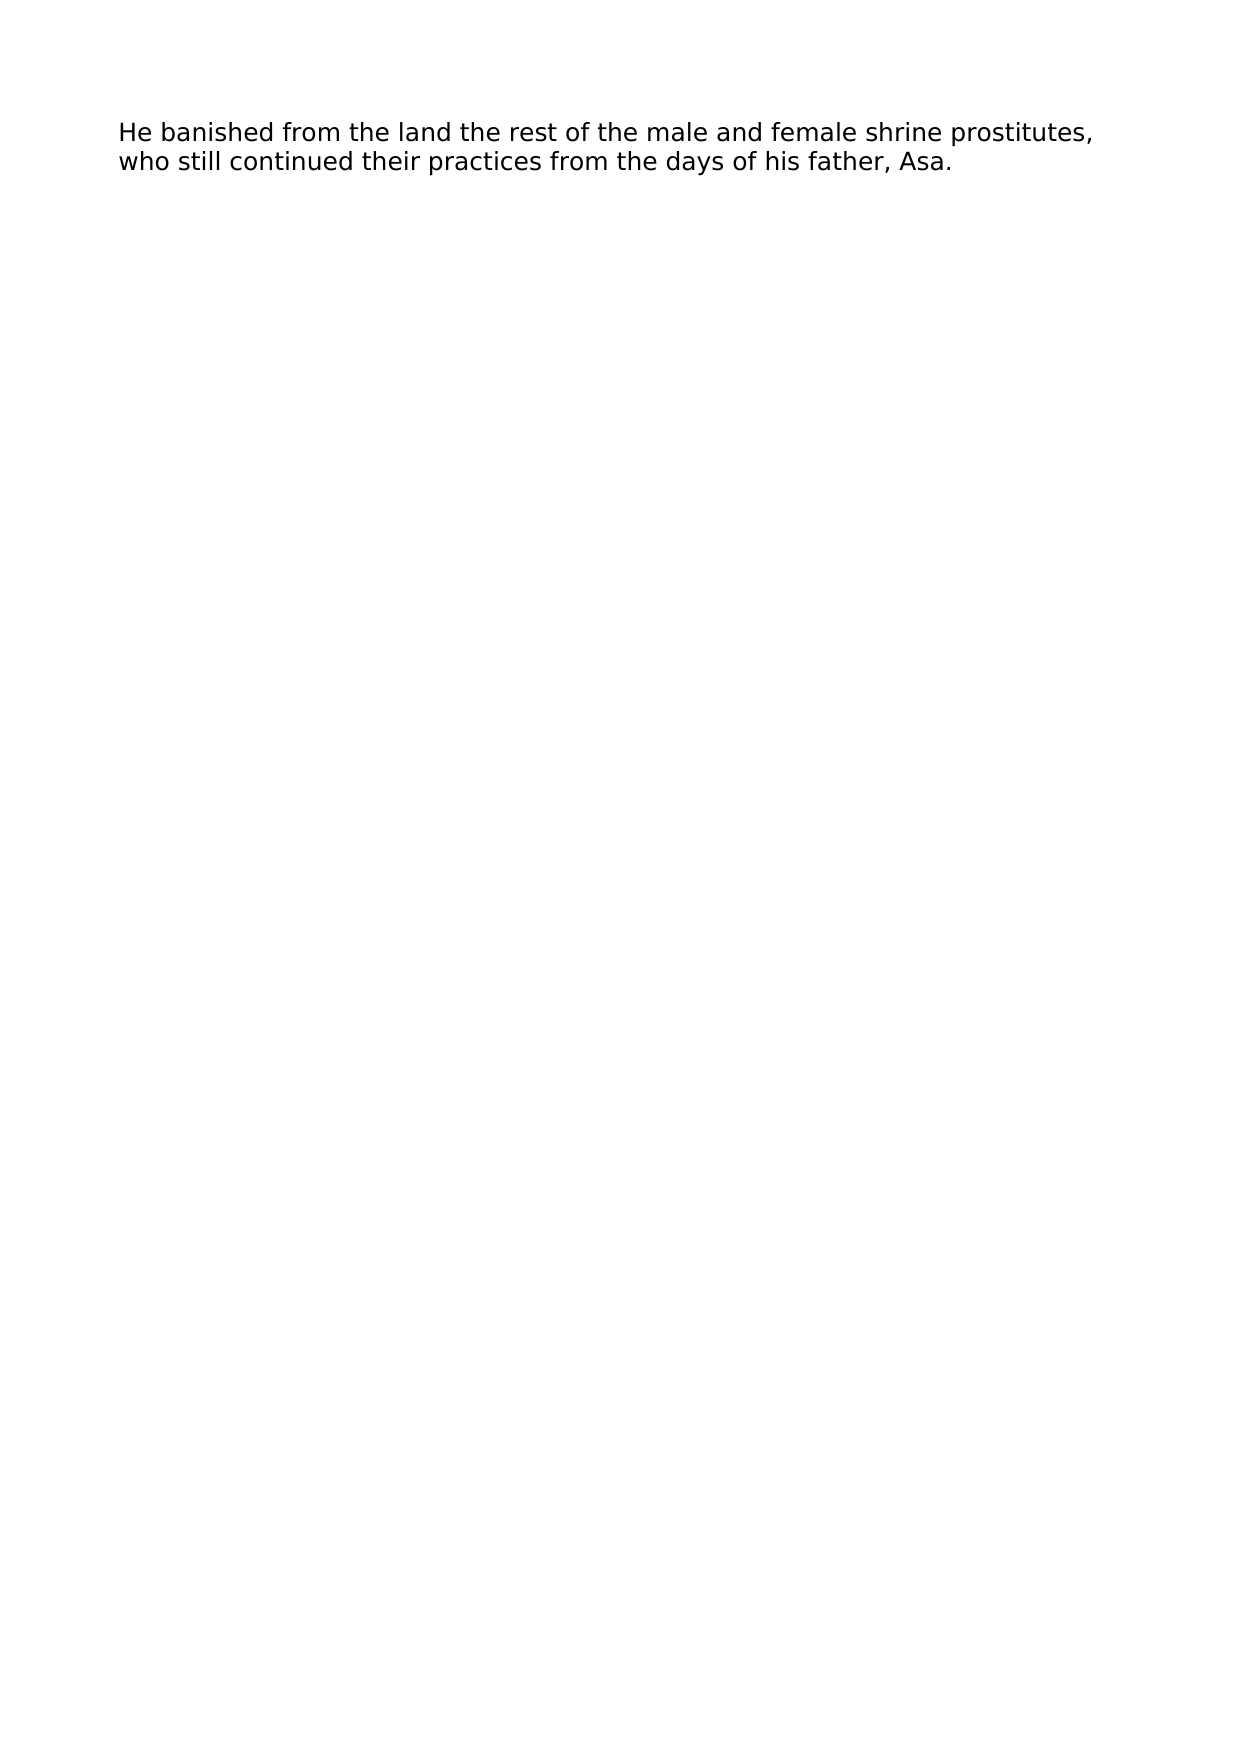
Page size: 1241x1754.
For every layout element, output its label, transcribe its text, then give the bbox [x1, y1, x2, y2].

text He banished from the land the rest of the male and female shrine prostitutes, who still continued their practices from the days of his father, Asa. [118, 118, 1122, 176]
